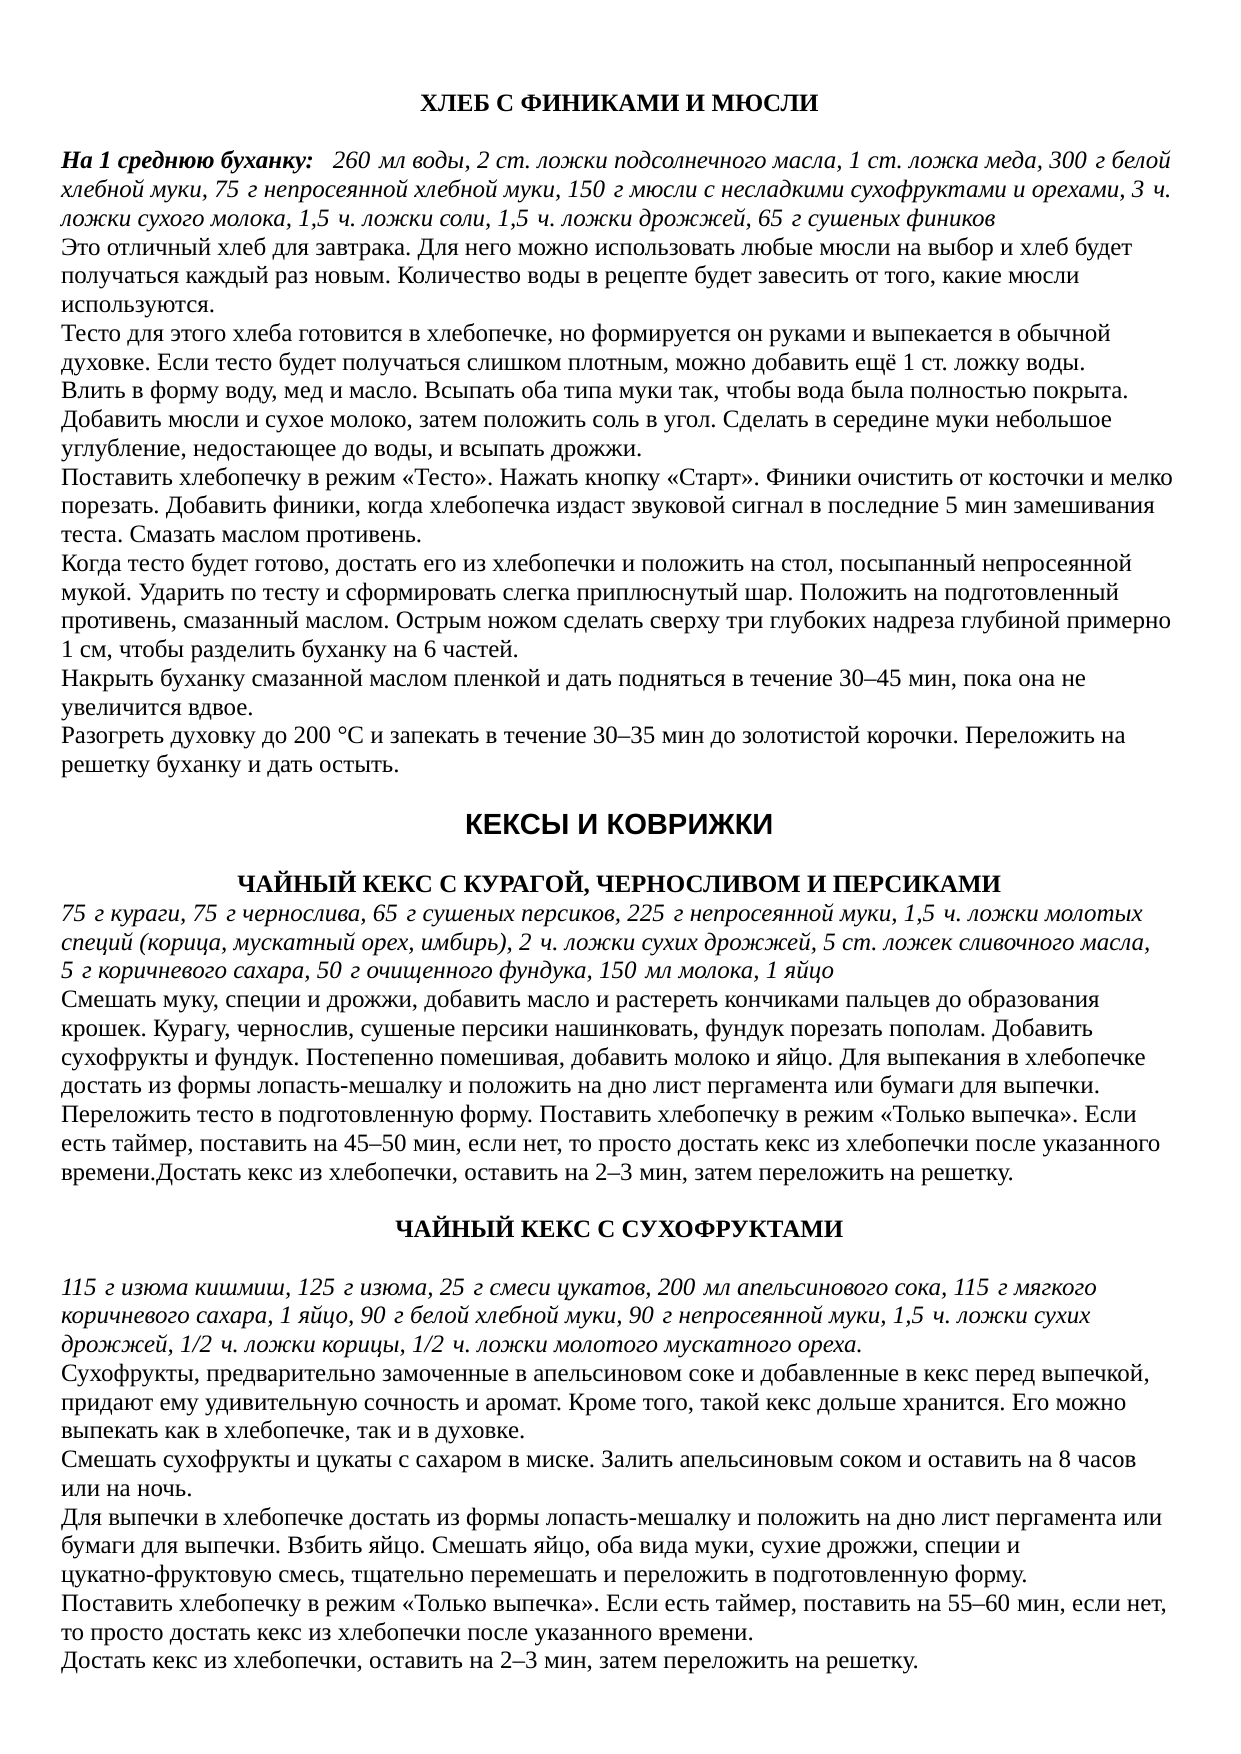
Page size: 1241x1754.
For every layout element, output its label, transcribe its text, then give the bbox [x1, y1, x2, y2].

text 115 г изюма кишмиш, 125 г изюма, 25 г смеси цукатов, 200 мл апельсинового сока, 115 г мягкого коричневого сахара, 1 яйцо, 90 г белой хлебной муки, 90 г непросеянной муки, 1,5 ч. ложки сухих дрожжей, 1/2 ч. ложки корицы, 1/2 ч. ложки молотого мускатного ореха. [61, 1272, 1178, 1358]
text Сухофрукты, предварительно замоченные в апельсиновом соке и добавленные в кекс перед выпечкой, придают ему удивительную сочность и аромат. Кроме того, такой кекс дольше хранится. Его можно выпекать как в хлебопечке, так и в духовке. [61, 1358, 1178, 1444]
text Разогреть духовку до 200 °C и запекать в течение 30–35 мин до золотистой корочки. Переложить на решетку буханку и дать остыть. [61, 721, 1178, 778]
text Для выпечки в хлебопечке достать из формы лопасть‑мешалку и положить на дно лист пергамента или бумаги для выпечки. Взбить яйцо. Смешать яйцо, оба вида муки, сухие дрожжи, специи и цукатно‑фруктовую смесь, тщательно перемешать и переложить в подготовленную форму. [61, 1502, 1178, 1588]
text Тесто для этого хлеба готовится в хлебопечке, но формируется он руками и выпекается в обычной духовке. Если тесто будет получаться слишком плотным, можно добавить ещё 1 ст. ложку воды. [61, 318, 1178, 376]
text Смешать сухофрукты и цукаты с сахаром в миске. Залить апельсиновым соком и оставить на 8 часов или на ночь. [61, 1444, 1178, 1502]
text Это отличный хлеб для завтрака. Для него можно использовать любые мюсли на выбор и хлеб будет получаться каждый раз новым. Количество воды в рецепте будет завесить от того, какие мюсли используются. [61, 232, 1178, 318]
subtitle ЧАЙНЫЙ КЕКС С СУХОФРУКТАМИ [61, 1214, 1178, 1243]
subtitle ЧАЙНЫЙ КЕКС С КУРАГОЙ, ЧЕРНОСЛИВОМ И ПЕРСИКАМИ [61, 869, 1178, 898]
text Поставить хлебопечку в режим «Только выпечка». Если есть таймер, поставить на 55–60 мин, если нет, то просто достать кекс из хлебопечки после указанного времени. [61, 1588, 1178, 1645]
subtitle КЕКСЫ И КОВРИЖКИ [61, 807, 1178, 840]
text 75 г кураги, 75 г чернослива, 65 г сушеных персиков, 225 г непросеянной муки, 1,5 ч. ложки молотых специй (корица, мускатный орех, имбирь), 2 ч. ложки сухих дрожжей, 5 cm. ложек сливочного масла, 5 г коричневого сахара, 50 г очищенного фундука, 150 мл молока, 1 яйцо [61, 898, 1178, 984]
text Поставить хлебопечку в режим «Тесто». Нажать кнопку «Старт». Финики очистить от косточки и мелко порезать. Добавить финики, когда хлебопечка издаст звуковой сигнал в последние 5 мин замешивания теста. Смазать маслом противень. [61, 462, 1178, 548]
text Когда тесто будет готово, достать его из хлебопечки и положить на стол, посыпанный непросеянной мукой. Ударить по тесту и сформировать слегка приплюснутый шар. Положить на подготовленный противень, смазанный маслом. Острым ножом сделать сверху три глубоких надреза глубиной примерно 1 см, чтобы разделить буханку на 6 частей. [61, 548, 1178, 663]
subtitle ХЛЕБ С ФИНИКАМИ И МЮСЛИ [61, 88, 1178, 117]
text Накрыть буханку смазанной маслом пленкой и дать подняться в течение 30–45 мин, пока она не увеличится вдвое. [61, 663, 1178, 721]
text Влить в форму воду, мед и масло. Всыпать оба типа муки так, чтобы вода была полностью покрыта. Добавить мюсли и сухое молоко, затем положить соль в угол. Сделать в середине муки небольшое углубление, недостающее до воды, и всыпать дрожжи. [61, 376, 1178, 462]
text Достать кекс из хлебопечки, оставить на 2–3 мин, затем переложить на решетку. [61, 1645, 1178, 1674]
text На 1 среднюю буханку: 260 мл воды, 2 cm. ложки подсолнечного масла, 1 cm. ложка меда, 300 г белой хлебной муки, 75 г непросеянной хлебной муки, 150 г мюсли с несладкими сухофруктами и орехами, 3 ч. ложки сухого молока, 1,5 ч. ложки соли, 1,5 ч. ложки дрожжей, 65 г сушеных фиников [61, 146, 1178, 232]
text Смешать муку, специи и дрожжи, добавить масло и растереть кончиками пальцев до образования крошек. Курагу, чернослив, сушеные персики нашинковать, фундук порезать пополам. Добавить сухофрукты и фундук. Постепенно помешивая, добавить молоко и яйцо. Для выпекания в хлебопечке достать из формы лопасть‑мешалку и положить на дно лист пергамента или бумаги для выпечки. [61, 984, 1178, 1099]
text Переложить тесто в подготовленную форму. Поставить хлебопечку в режим «Только выпечка». Если есть таймер, поставить на 45–50 мин, если нет, то просто достать кекс из хлебопечки после указанного времени.Достать кекс из хлебопечки, оставить на 2–3 мин, затем переложить на решетку. [61, 1099, 1178, 1185]
